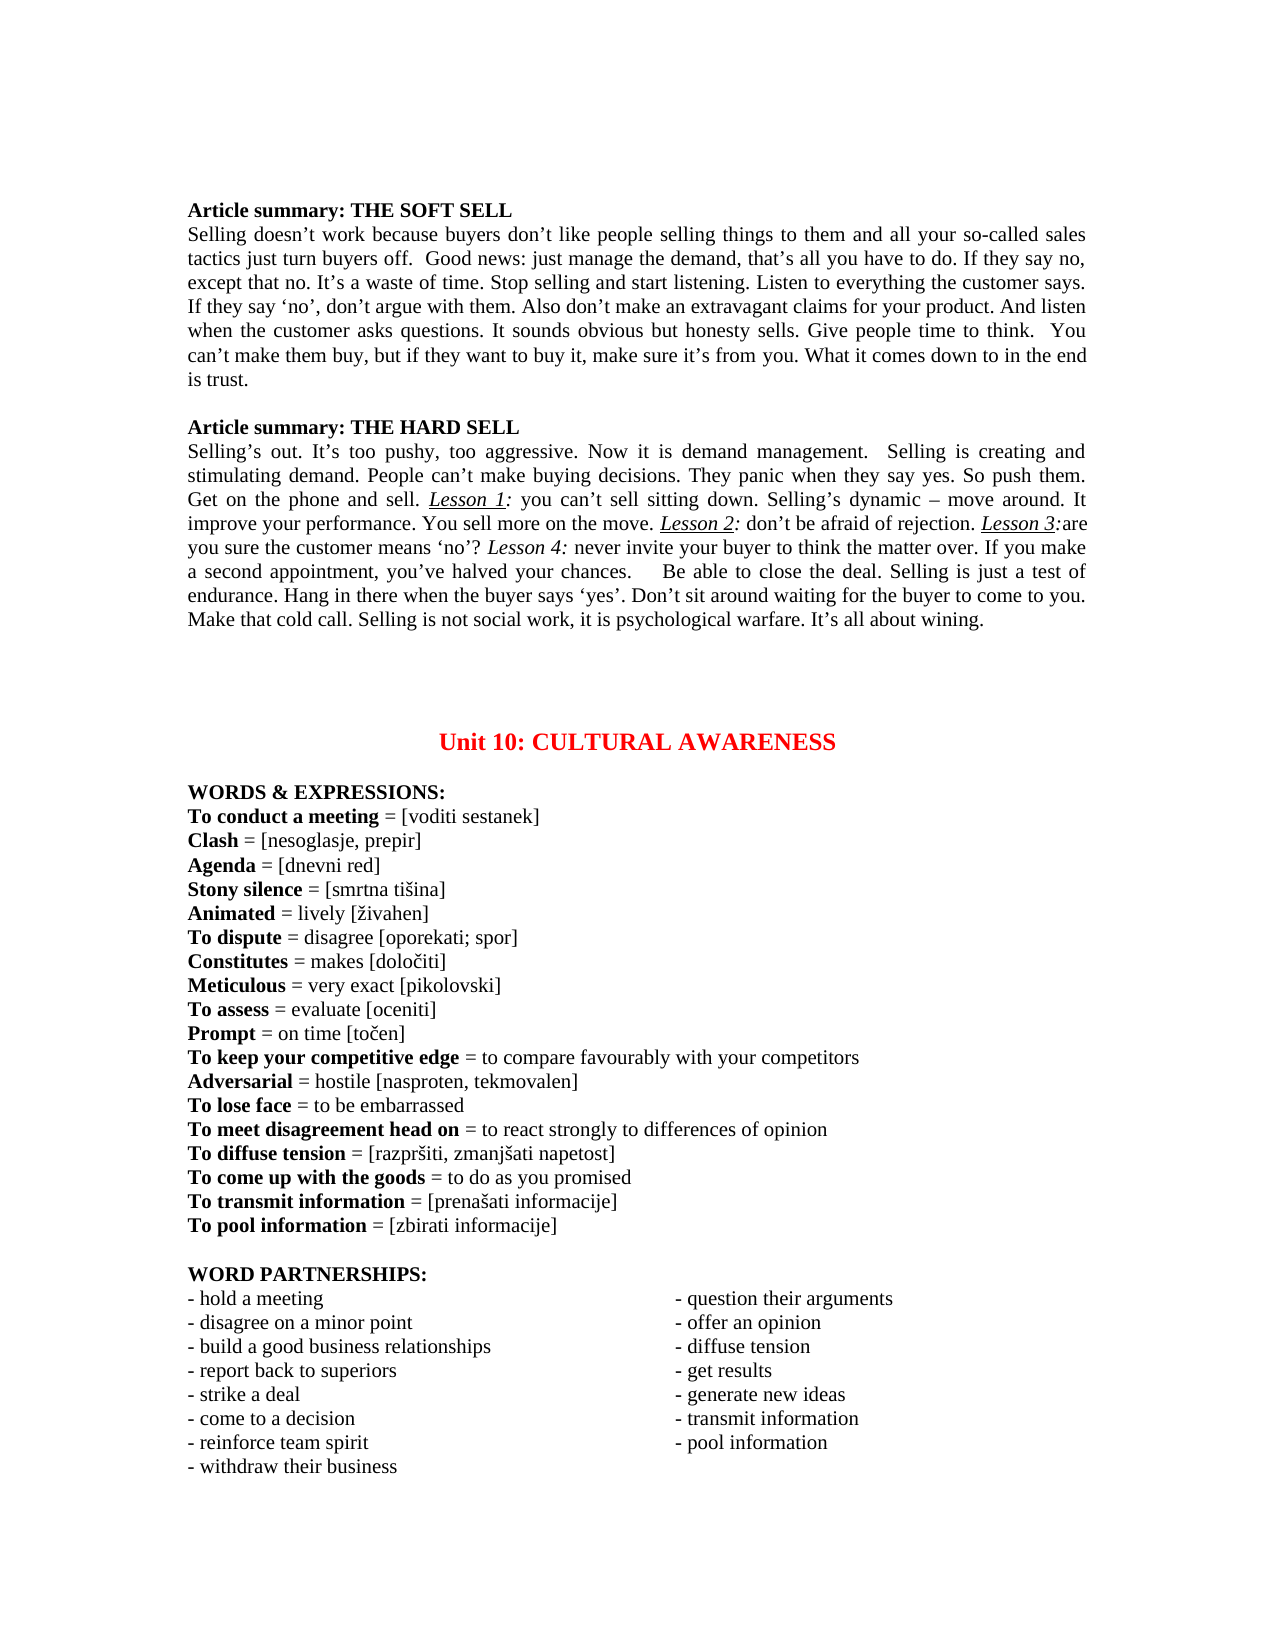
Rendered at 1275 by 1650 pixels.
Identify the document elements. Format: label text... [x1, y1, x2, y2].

text Selling doesn’t work because buyers don’t like people selling things to them and all your so-called sales tactics just turn buyers off. Good news: just manage the demand, that’s all you have to do. If they say no, except that no. It’s a waste of time. Stop selling and start listening. Listen to everything the customer says. If they say ‘no’, don’t argue with them. Also don’t make an extravagant claims for your product. And listen when the customer asks questions. It sounds obvious but honesty sells. Give people time to think. You can’t make them buy, but if they want to buy it, make sure it’s from you. What it comes down to in the end is trust. [187, 222, 1087, 391]
text To pool information = [zbirati informacije] [187, 1213, 1087, 1237]
text Selling’s out. It’s too pushy, too aggressive. Now it is demand management. Selling is creating and stimulating demand. People can’t make buying decisions. They panic when they say yes. So push them. Get on the phone and sell. Lesson 1: you can’t sell sitting down. Selling’s dynamic – move around. It improve your performance. You sell more on the move. Lesson 2: don’t be afraid of rejection. Lesson 3:are you sure the customer means ‘no’? Lesson 4: never invite your buyer to think the matter over. If you make a second appointment, you’ve halved your chances. Be able to close the deal. Selling is just a test of endurance. Hang in there when the buyer says ‘yes’. Don’t sit around waiting for the buyer to come to you. Make that cold call. Selling is not social work, it is psychological warfare. It’s all about wining. [187, 439, 1087, 631]
text Adversarial = hostile [nasproten, tekmovalen] [187, 1069, 1087, 1093]
text To transmit information = [prenašati informacije] [187, 1189, 1087, 1213]
text To keep your competitive edge = to compare favourably with your competitors [187, 1045, 1087, 1069]
text To diffuse tension = [razpršiti, zmanjšati napetost] [187, 1141, 1087, 1165]
text - build a good business relationships [187, 1334, 600, 1358]
text WORD PARTNERSHIPS: [187, 1262, 1087, 1286]
text - come to a decision [187, 1406, 600, 1430]
text - diffuse tension [675, 1334, 1087, 1358]
text To dispute = disagree [oporekati; spor] [187, 925, 1087, 949]
text - disagree on a minor point [187, 1310, 600, 1334]
text Prompt = on time [točen] [187, 1021, 1087, 1045]
text - generate new ideas [675, 1382, 1087, 1406]
subtitle Unit 10: CULTURAL AWARENESS [187, 727, 1087, 756]
text - report back to superiors [187, 1358, 600, 1382]
text To meet disagreement head on = to react strongly to differences of opinion [187, 1117, 1087, 1141]
text Clash = [nesoglasje, prepir] [187, 828, 1087, 852]
text - strike a deal [187, 1382, 600, 1406]
text Agenda = [dnevni red] [187, 852, 1087, 877]
text Article summary: THE SOFT SELL [187, 198, 1087, 222]
text Article summary: THE HARD SELL [187, 415, 1087, 439]
text To assess = evaluate [oceniti] [187, 997, 1087, 1021]
text Stony silence = [smrtna tišina] [187, 877, 1087, 901]
text Animated = lively [živahen] [187, 901, 1087, 925]
text Constitutes = makes [določiti] [187, 949, 1087, 973]
text - reinforce team spirit [187, 1430, 600, 1454]
text - question their arguments [675, 1286, 1087, 1310]
text - pool information [675, 1430, 1087, 1454]
text Meticulous = very exact [pikolovski] [187, 973, 1087, 997]
text To come up with the goods = to do as you promised [187, 1165, 1087, 1189]
text - hold a meeting [187, 1286, 600, 1310]
text To conduct a meeting = [voditi sestanek] [187, 804, 1087, 828]
text WORDS & EXPRESSIONS: [187, 780, 1087, 804]
text - get results [675, 1358, 1087, 1382]
text - transmit information [675, 1406, 1087, 1430]
text - withdraw their business [187, 1454, 600, 1478]
text - offer an opinion [675, 1310, 1087, 1334]
text To lose face = to be embarrassed [187, 1093, 1087, 1117]
